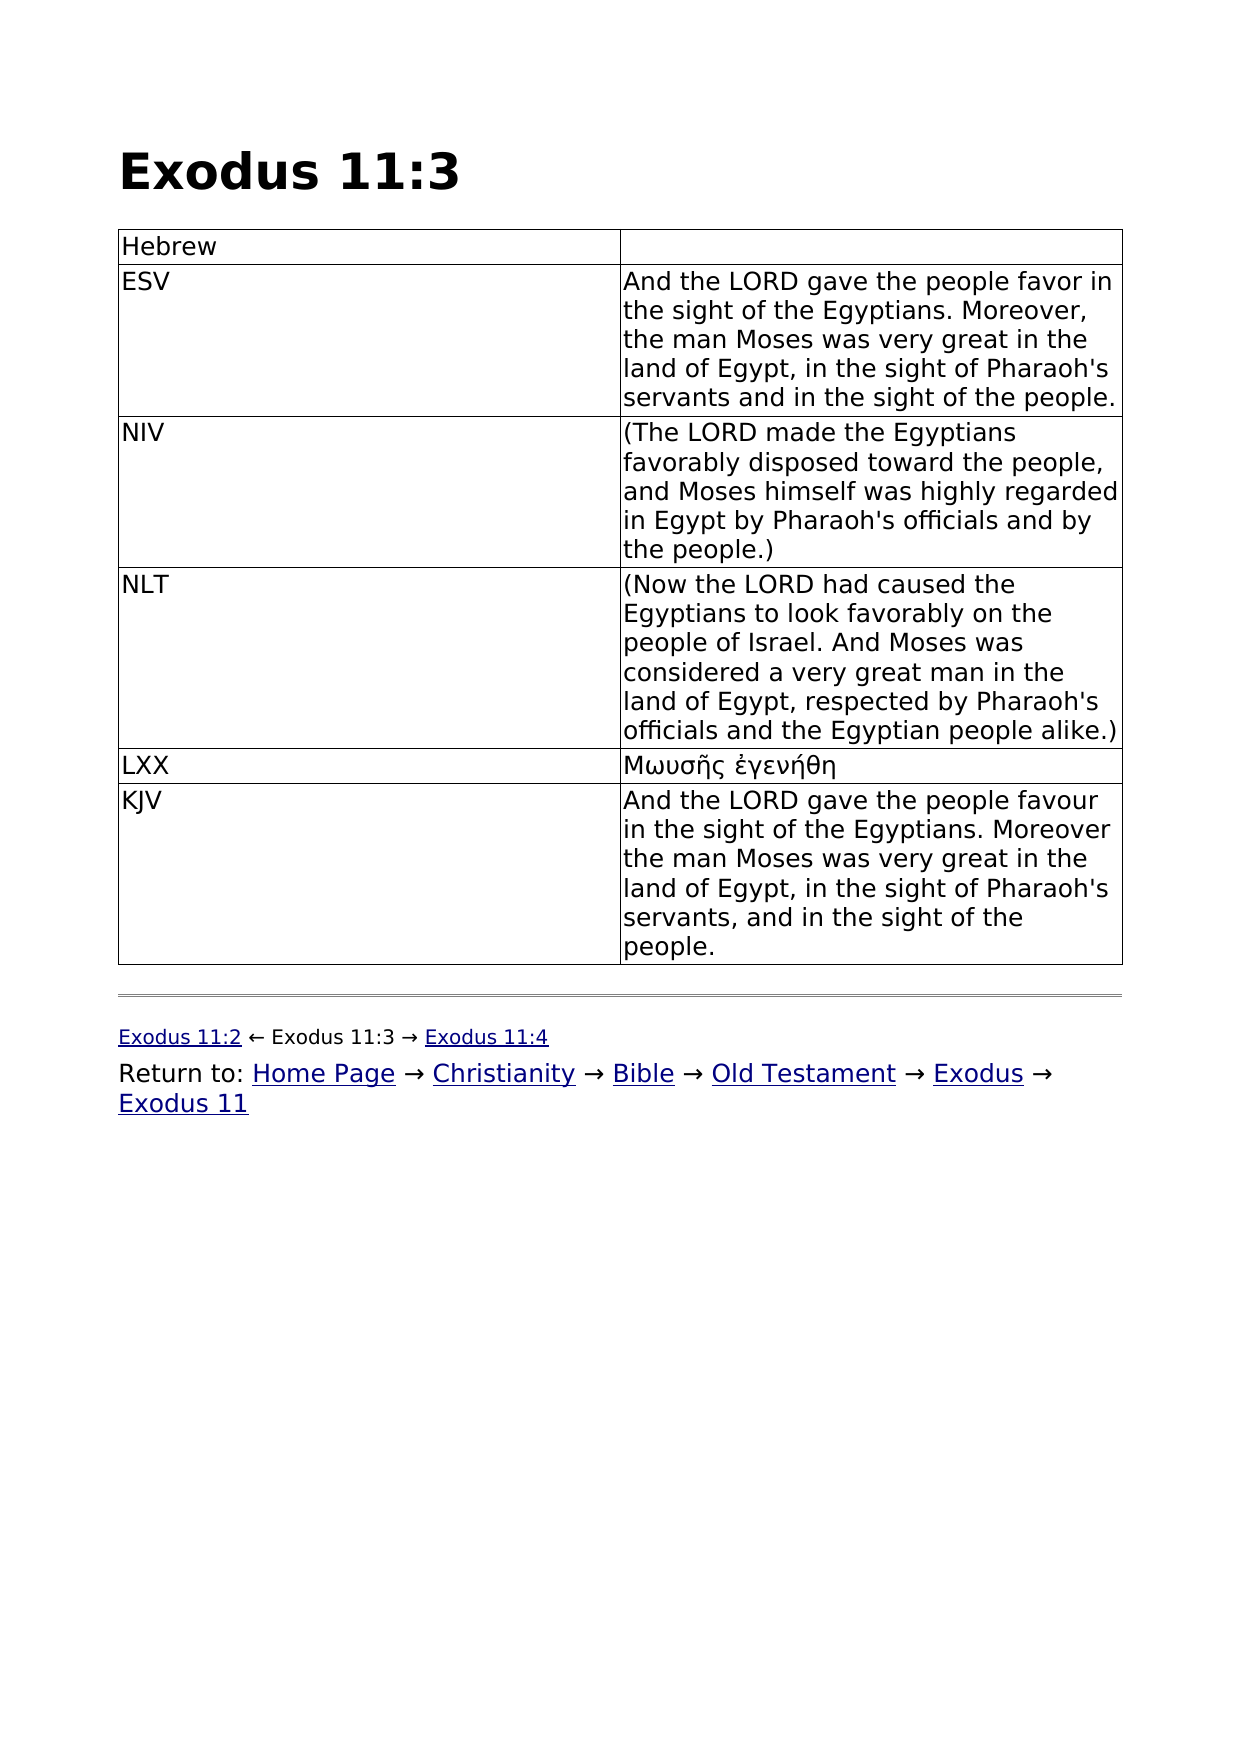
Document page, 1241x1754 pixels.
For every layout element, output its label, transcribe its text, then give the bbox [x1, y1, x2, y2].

table_cell ESV [119, 265, 620, 416]
table_cell NIV [119, 417, 620, 567]
table_cell LXX [119, 749, 620, 783]
text Return to: Home Page → Christianity → Bible → Old Testament → Exodus → Exodus 11 [118, 1059, 1122, 1118]
table_header [621, 230, 1122, 264]
table_cell (Now the LORD had caused the Egyptians to look favorably on the people of Israel. And Moses was considered a very great man in the land of Egypt, respected by Pharaoh's officials and the Egyptian people alike.) [621, 568, 1122, 748]
table_cell And the LORD gave the people favor in the sight of the Egyptians. Moreover, the man Moses was very great in the land of Egypt, in the sight of Pharaoh's servants and in the sight of the people. [621, 265, 1122, 416]
table_cell (The LORD made the Egyptians favorably disposed toward the people, and Moses himself was highly regarded in Egypt by Pharaoh's officials and by the people.) [621, 417, 1122, 567]
table_cell NLT [119, 568, 620, 748]
table_cell KJV [119, 784, 620, 964]
table_cell Μωυσῆς ἐγενήθη [621, 749, 1122, 783]
table_cell And the LORD gave the people favour in the sight of the Egyptians. Moreover the man Moses was very great in the land of Egypt, in the sight of Pharaoh's servants, and in the sight of the people. [621, 784, 1122, 964]
subtitle Exodus 11:3 [118, 143, 1122, 201]
text Exodus 11:2 ← Exodus 11:3 → Exodus 11:4 [118, 1026, 1122, 1059]
table_header Hebrew [119, 230, 620, 264]
